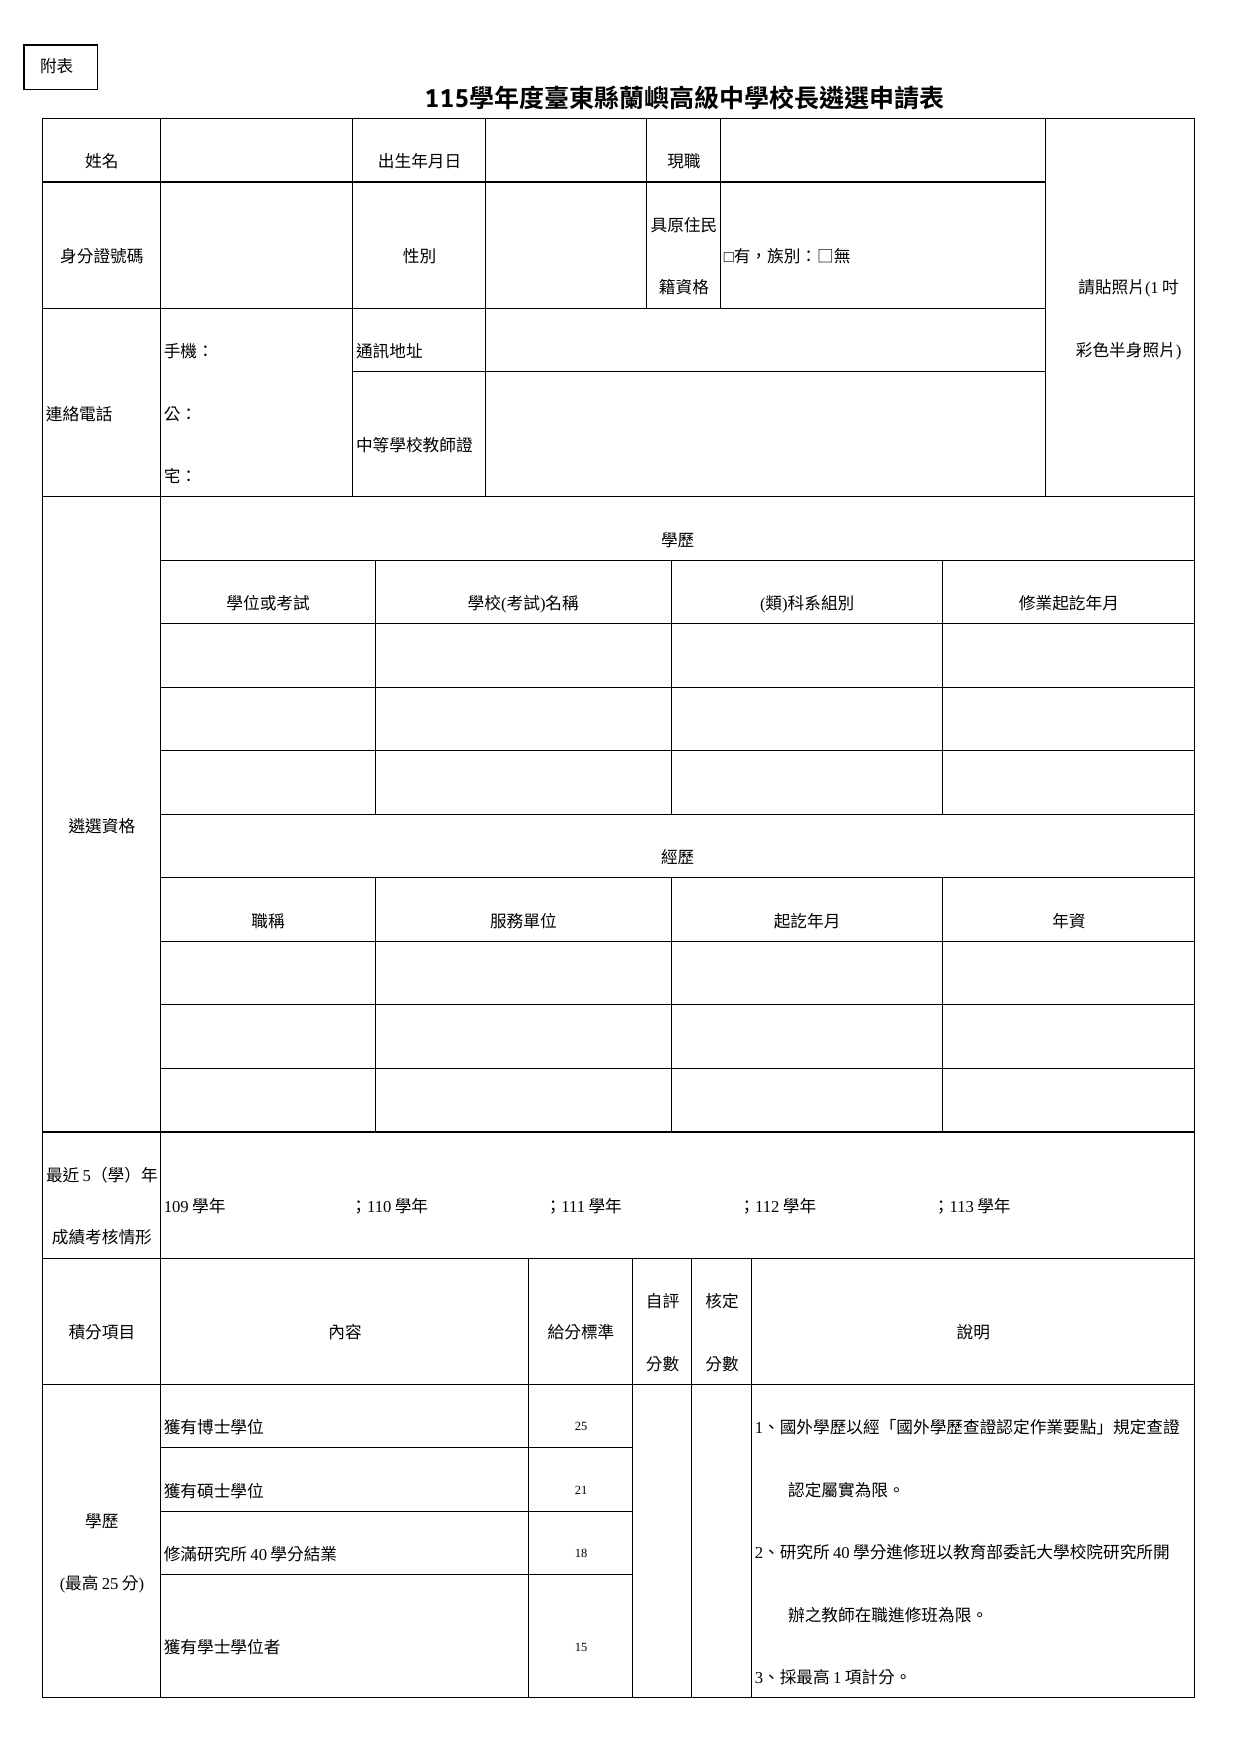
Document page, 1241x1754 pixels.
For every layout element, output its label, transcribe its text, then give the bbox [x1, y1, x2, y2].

table_cell [943, 1069, 1194, 1131]
text 115學年度臺東縣蘭嶼高級中學校長遴選申請表 [187, 55, 1181, 118]
table_cell 109學年 ；110學年 ；111學年 ；112學年 ；113學年 [161, 1133, 1194, 1257]
table_cell [692, 1385, 751, 1697]
table_cell [672, 751, 942, 814]
table_cell 自評 分數 [633, 1259, 691, 1383]
table_cell [376, 751, 671, 814]
table_cell 中等學校教師證 [353, 372, 485, 496]
table_cell 說明 [752, 1259, 1194, 1383]
table_cell 修滿研究所40學分結業 [161, 1512, 528, 1574]
table_cell 身分證號碼 [43, 183, 160, 307]
table_header 請貼照片(1吋 彩色半身照片) [1046, 119, 1194, 496]
table_cell [161, 1069, 375, 1131]
table_cell [672, 942, 942, 1004]
table_header 姓名 [43, 119, 160, 181]
table_cell [376, 1069, 671, 1131]
table_cell 最近5（學）年成績考核情形 [43, 1133, 160, 1257]
table_cell 學位或考試 [161, 561, 375, 623]
table_cell 經歷 [161, 815, 1194, 877]
table_header [486, 119, 646, 181]
table_cell [486, 183, 646, 307]
table_cell 給分標準 [529, 1259, 632, 1383]
table_cell [161, 183, 352, 307]
table_cell 服務單位 [376, 878, 671, 941]
table_cell 25 [529, 1385, 632, 1447]
table_cell □有，族別：□無 [721, 183, 1045, 307]
table_cell [376, 942, 671, 1004]
table_cell 內容 [161, 1259, 528, 1383]
table_cell [943, 751, 1194, 814]
table_cell [943, 624, 1194, 687]
table_cell [486, 372, 1045, 496]
table_cell [161, 688, 375, 750]
table_cell 獲有博士學位 [161, 1385, 528, 1447]
table_cell (類)科系組別 [672, 561, 942, 623]
table_cell [672, 1005, 942, 1068]
table_cell 學歷 [161, 497, 1194, 559]
table_cell 起訖年月 [672, 878, 942, 941]
table_cell [161, 942, 375, 1004]
table_cell [376, 624, 671, 687]
table_cell 年資 [943, 878, 1194, 941]
table_cell 連絡電話 [43, 309, 160, 496]
table_cell 獲有碩士學位 [161, 1448, 528, 1511]
table_cell 獲有學士學位者 [161, 1575, 528, 1697]
table_cell [672, 1069, 942, 1131]
table_cell [672, 688, 942, 750]
table_cell 15 [529, 1575, 632, 1697]
table_cell 核定 分數 [692, 1259, 751, 1383]
table_header [721, 119, 1045, 181]
table_cell 通訊地址 [353, 309, 485, 371]
table_cell 遴選資格 [43, 497, 160, 1131]
table_cell 國外學歷以經「國外學歷查證認定作業要點」規定查證 認定屬實為限。 研究所40學分進修班以教育部委託大學校院研究所開 辦之教師在職進修班為限。 採最高1項計分。 [752, 1385, 1194, 1697]
table_cell [161, 1005, 375, 1068]
table_cell [161, 624, 375, 687]
table_cell [943, 1005, 1194, 1068]
table_cell [943, 942, 1194, 1004]
table_header 現職 [647, 119, 720, 181]
table_cell 學歷 (最高25分) [43, 1385, 160, 1697]
table_header 出生年月日 [353, 119, 485, 181]
table_cell [486, 309, 1045, 371]
table_cell 手機： 公： 宅： [161, 309, 352, 496]
text 115學年度臺東縣蘭嶼高級中學校長遴選申請表 [25, 46, 97, 89]
table_cell [672, 624, 942, 687]
table_cell [376, 688, 671, 750]
table_cell 21 [529, 1448, 632, 1511]
table_cell [633, 1385, 691, 1697]
table_cell 18 [529, 1512, 632, 1574]
table_cell 具原住民籍資格 [647, 183, 720, 307]
table_header [161, 119, 352, 181]
table_cell 性別 [353, 183, 485, 307]
table_cell 職稱 [161, 878, 375, 941]
table_cell 修業起訖年月 [943, 561, 1194, 623]
table_cell 學校(考試)名稱 [376, 561, 671, 623]
table_cell [943, 688, 1194, 750]
table_cell [376, 1005, 671, 1068]
text 附表1 [40, 53, 82, 81]
table_cell [161, 751, 375, 814]
table_cell 積分項目 [43, 1259, 160, 1383]
